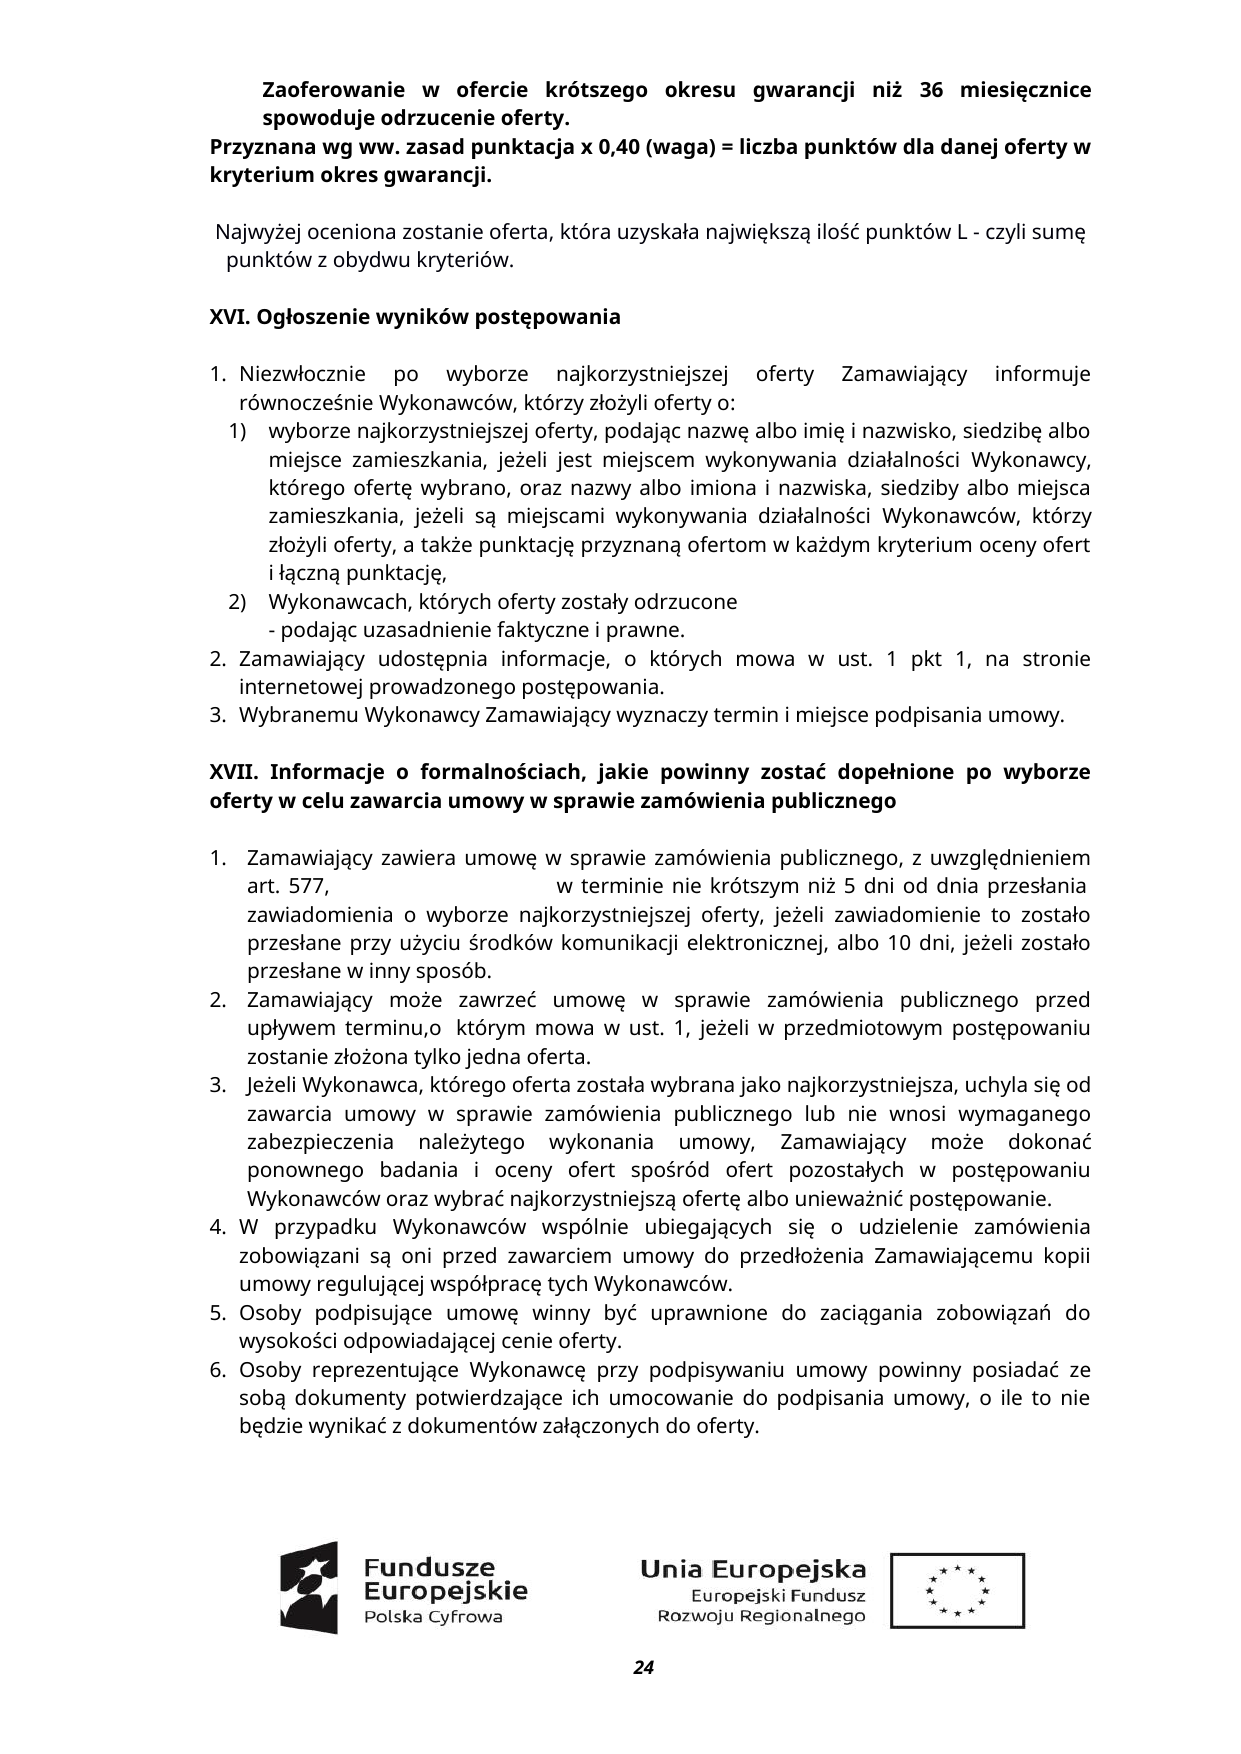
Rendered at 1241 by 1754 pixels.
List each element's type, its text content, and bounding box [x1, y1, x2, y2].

list Zamawiający może zawrzeć umowę w sprawie zamówienia publicznego przed upływem terminu,o którym mowa w ust. 1, jeżeli w przedmiotowym postępowaniu zostanie złożona tylko jedna oferta. [209, 985, 1092, 1070]
list Przyznana wg ww. zasad punktacja x 0,40 (waga) = liczba punktów dla danej oferty w kryterium okres gwarancji. [209, 132, 1092, 189]
list Zaoferowanie w ofercie krótszego okresu gwarancji niż 36 miesięcznice spowoduje odrzucenie oferty. [262, 75, 1092, 132]
subtitle XVII. Informacje o formalnościach, jakie powinny zostać dopełnione po wyborze oferty w celu zawarcia umowy w sprawie zamówienia publicznego [209, 757, 1092, 814]
list Osoby reprezentujące Wykonawcę przy podpisywaniu umowy powinny posiadać ze sobą dokumenty potwierdzające ich umocowanie do podpisania umowy, o ile to nie będzie wynikać z dokumentów załączonych do oferty. [209, 1355, 1092, 1440]
list Osoby podpisujące umowę winny być uprawnione do zaciągania zobowiązań do wysokości odpowiadającej cenie oferty. [209, 1298, 1092, 1355]
subtitle XVI. Ogłoszenie wyników postępowania [209, 302, 1092, 331]
list Niezwłocznie po wyborze najkorzystniejszej oferty Zamawiający informuje równocześnie Wykonawców, którzy złożyli oferty o: [209, 359, 1092, 416]
list Wykonawcach, których oferty zostały odrzucone [228, 587, 1092, 615]
list - podając uzasadnienie faktyczne i prawne. [228, 615, 1092, 644]
list Jeżeli Wykonawca, którego oferta została wybrana jako najkorzystniejsza, uchyla się od zawarcia umowy w sprawie zamówienia publicznego lub nie wnosi wymaganego zabezpieczenia należytego wykonania umowy, Zamawiający może dokonać ponownego badania i oceny ofert spośród ofert pozostałych w postępowaniu Wykonawców oraz wybrać najkorzystniejszą ofertę albo unieważnić postępowanie. [209, 1070, 1092, 1212]
list Zamawiający zawiera umowę w sprawie zamówienia publicznego, z uwzględnieniem art. 577, w terminie nie krótszym niż 5 dni od dnia przesłania zawiadomienia o wyborze najkorzystniejszej oferty, jeżeli zawiadomienie to zostało przesłane przy użyciu środków komunikacji elektronicznej, albo 10 dni, jeżeli zostało przesłane w inny sposób. [209, 843, 1092, 985]
list wyborze najkorzystniejszej oferty, podając nazwę albo imię i nazwisko, siedzibę albo miejsce zamieszkania, jeżeli jest miejscem wykonywania działalności Wykonawcy, którego ofertę wybrano, oraz nazwy albo imiona i nazwiska, siedziby albo miejsca zamieszkania, jeżeli są miejscami wykonywania działalności Wykonawców, którzy złożyli oferty, a także punktację przyznaną ofertom w każdym kryterium oceny ofert i łączną punktację, [228, 416, 1092, 587]
list Zamawiający udostępnia informacje, o których mowa w ust. 1 pkt 1, na stronie internetowej prowadzonego postępowania. [209, 644, 1092, 701]
list W przypadku Wykonawców wspólnie ubiegających się o udzielenie zamówienia zobowiązani są oni przed zawarciem umowy do przedłożenia Zamawiającemu kopii umowy regulującej współpracę tych Wykonawców. [209, 1212, 1092, 1298]
list Wybranemu Wykonawcy Zamawiający wyznaczy termin i miejsce podpisania umowy. [209, 701, 1092, 729]
list Najwyżej oceniona zostanie oferta, która uzyskała największą ilość punktów L - czyli sumę punktów z obydwu kryteriów. [209, 217, 1092, 274]
